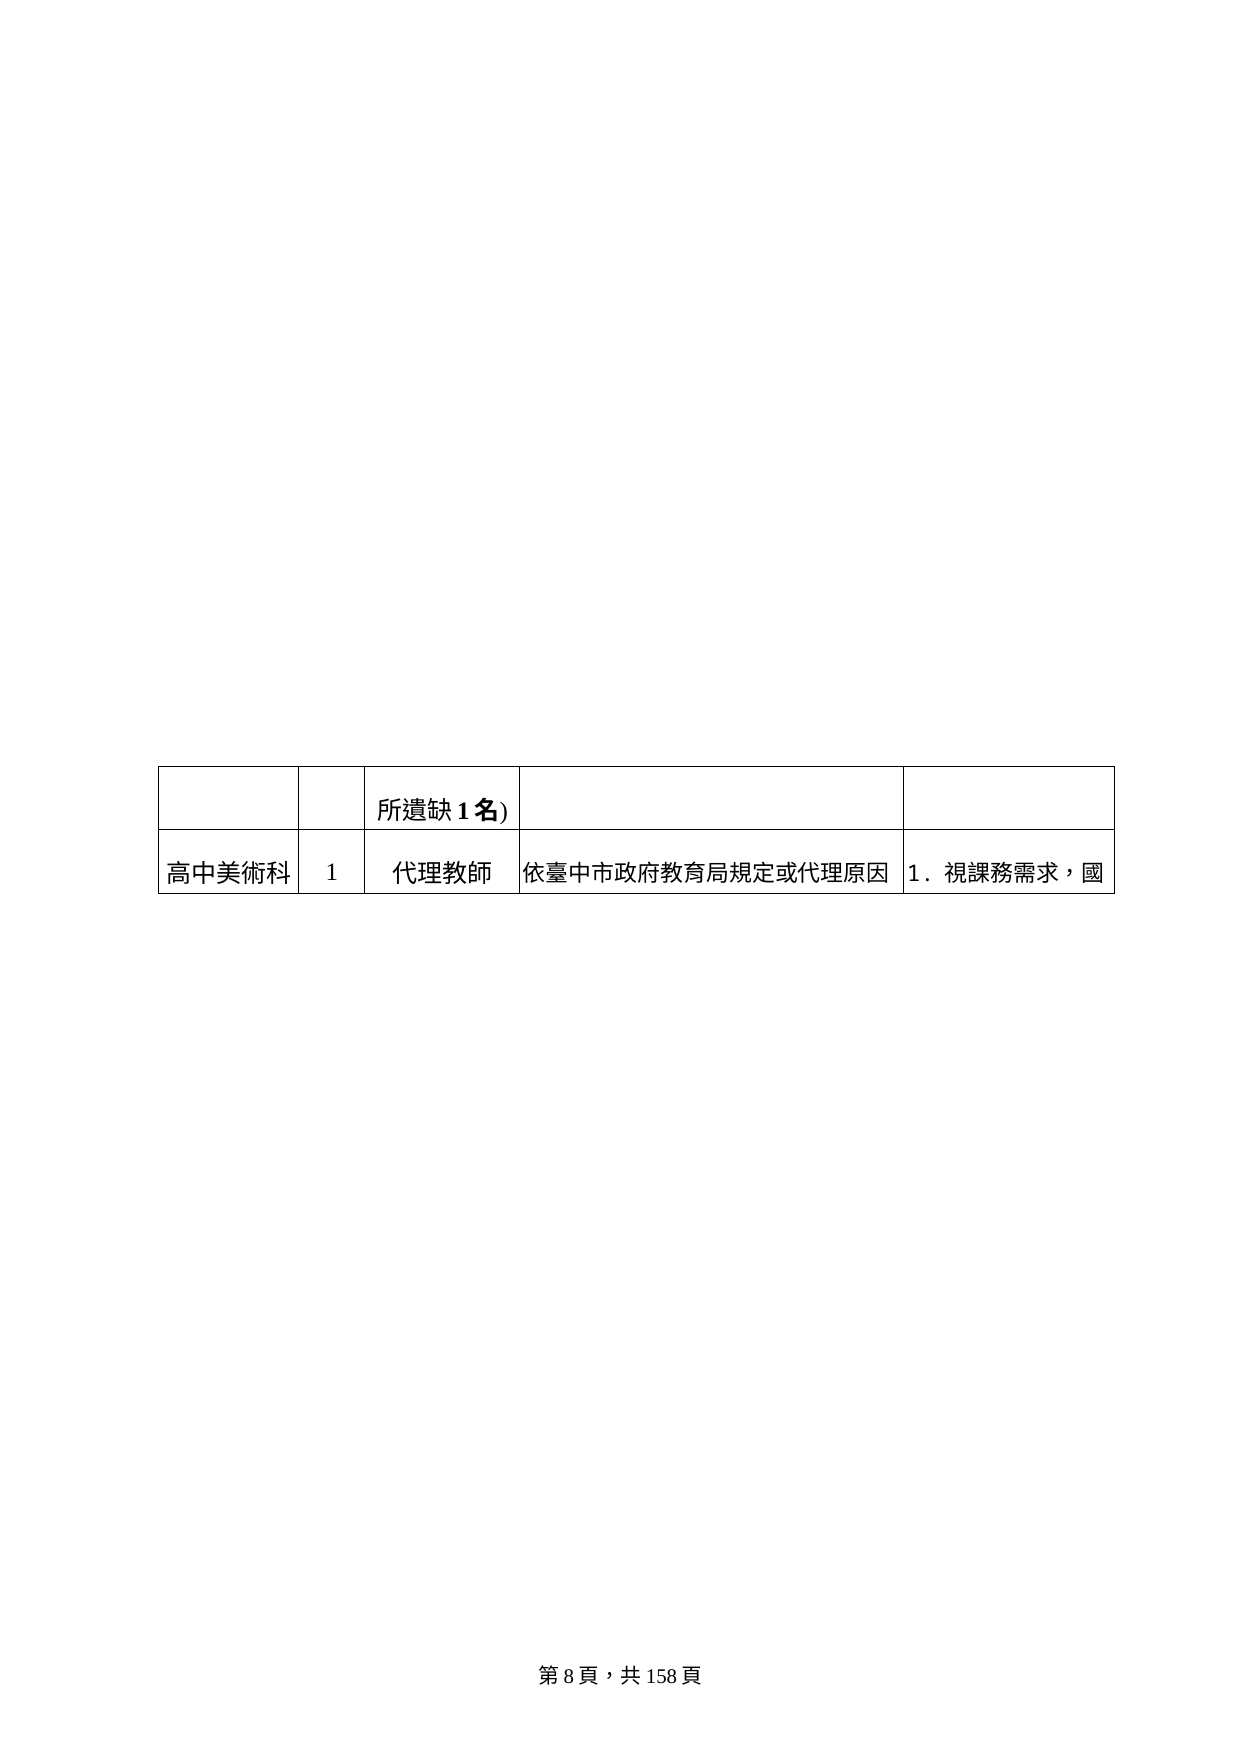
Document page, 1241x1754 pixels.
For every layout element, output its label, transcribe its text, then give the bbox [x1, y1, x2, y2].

table_cell 視課務需求，國高中部都需授課。 備取若干名。 (第 1 次招考已 額滿) [904, 767, 1114, 829]
table_cell 高中美術科 [159, 830, 298, 893]
table_cell 代理教師 [365, 830, 519, 893]
table_cell 依臺中市政府教育局規定或代理原因 [520, 830, 903, 893]
table_cell [520, 767, 903, 829]
table_cell [159, 767, 298, 829]
table_cell 1 [299, 830, 364, 893]
table_cell 視課務需求，國高中部都需授課。 備取若干名。 (第 1 次招考已 額滿) [904, 830, 1114, 893]
table_cell 所遺缺1名) [365, 767, 519, 829]
table_cell [299, 767, 364, 829]
